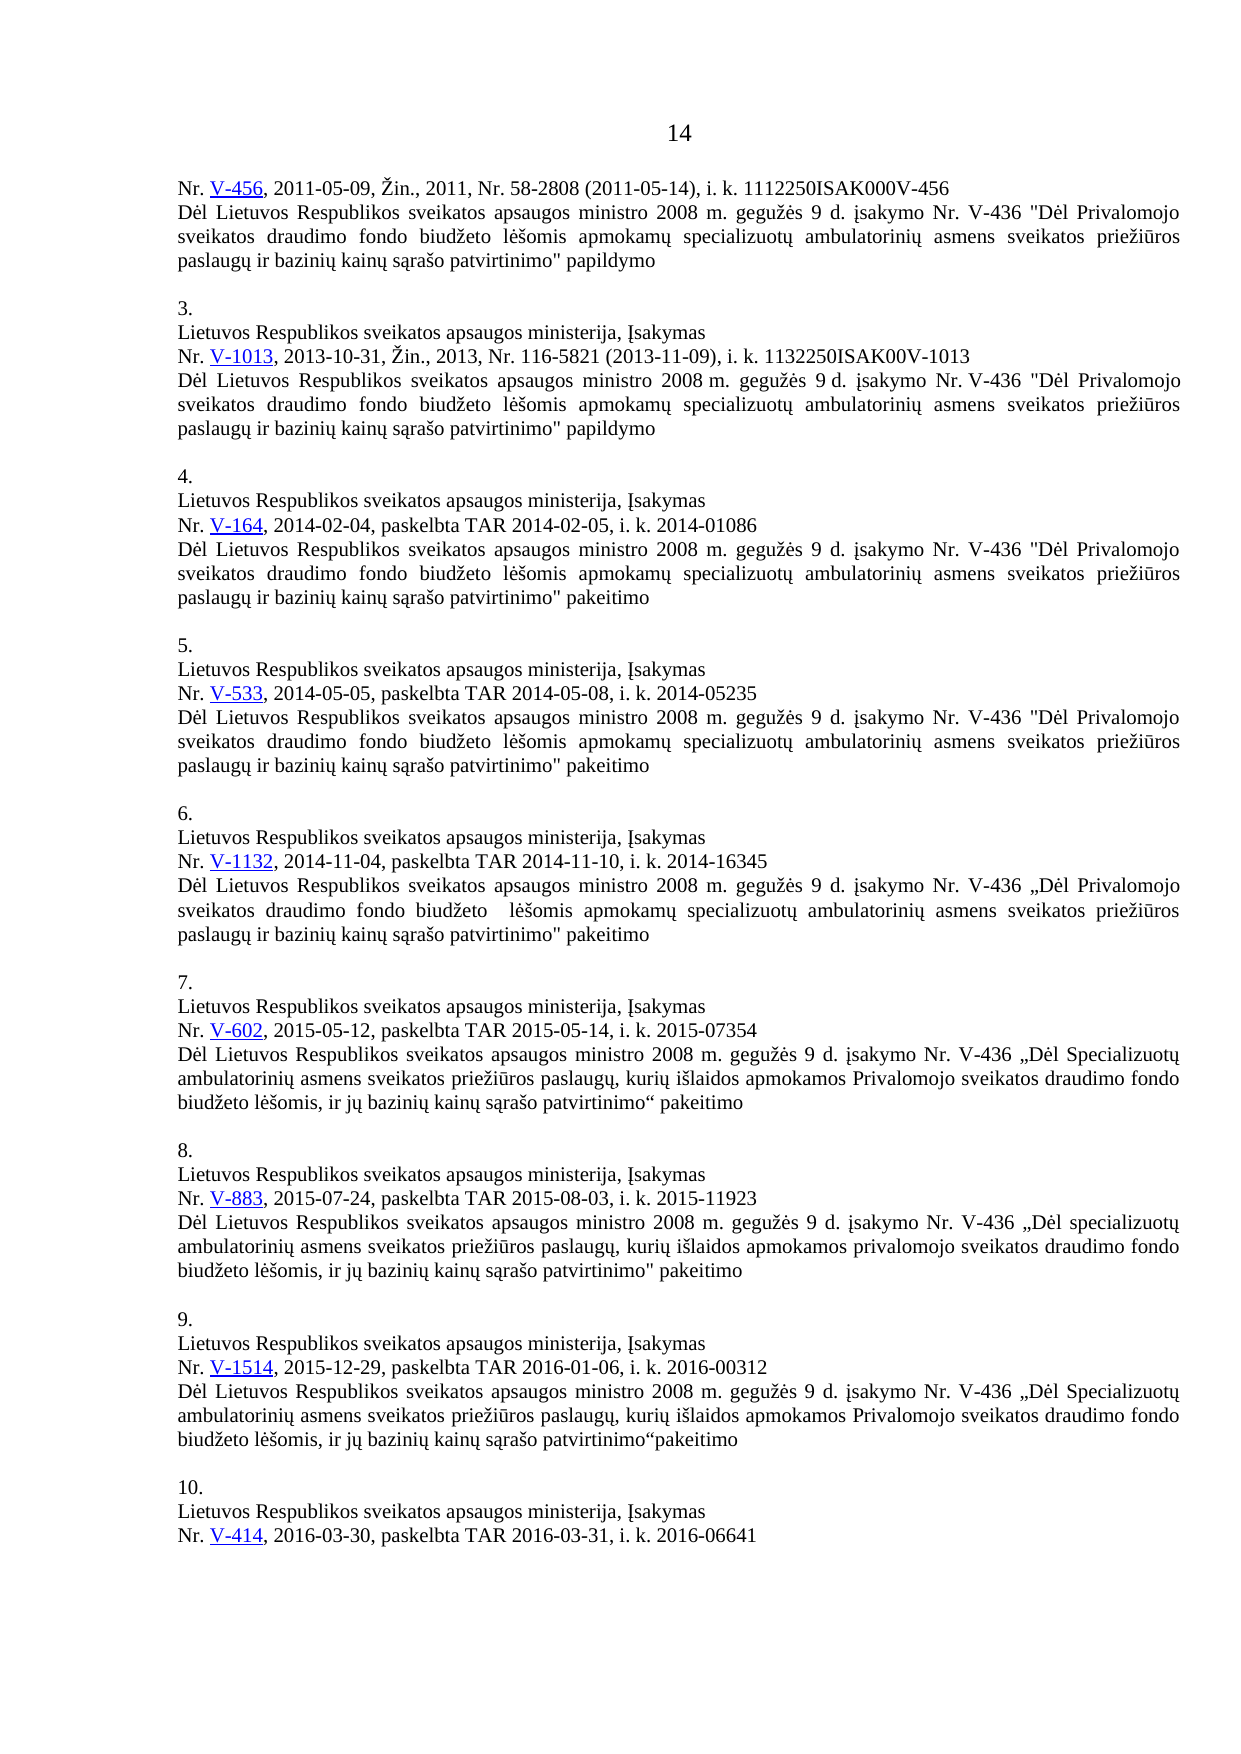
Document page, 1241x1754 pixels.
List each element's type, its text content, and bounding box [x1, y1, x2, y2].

text Nr. V-1514, 2015-12-29, paskelbta TAR 2016-01-06, i. k. 2016-00312 [177, 1355, 1181, 1379]
text Nr. V-1132, 2014-11-04, paskelbta TAR 2014-11-10, i. k. 2014-16345 [177, 849, 1181, 873]
text Lietuvos Respublikos sveikatos apsaugos ministerija, Įsakymas [177, 1331, 1181, 1355]
text Lietuvos Respublikos sveikatos apsaugos ministerija, Įsakymas [177, 1499, 1181, 1523]
text Dėl Lietuvos Respublikos sveikatos apsaugos ministro 2008 m. gegužės 9 d. įsakymo Nr. V-436 "Dėl Privalomojo sveikatos draudimo fondo biudžeto lėšomis apmokamų specializuotų ambulatorinių asmens sveikatos priežiūros paslaugų ir bazinių kainų sąrašo patvirtinimo" pakeitimo [177, 537, 1181, 609]
text 3. [177, 296, 1181, 320]
text Lietuvos Respublikos sveikatos apsaugos ministerija, Įsakymas [177, 488, 1181, 512]
text Lietuvos Respublikos sveikatos apsaugos ministerija, Įsakymas [177, 994, 1181, 1018]
text Lietuvos Respublikos sveikatos apsaugos ministerija, Įsakymas [177, 825, 1181, 849]
text 7. [177, 970, 1181, 994]
text Dėl Lietuvos Respublikos sveikatos apsaugos ministro 2008 m. gegužės 9 d. įsakymo Nr. V-436 „Dėl specializuotų ambulatorinių asmens sveikatos priežiūros paslaugų, kurių išlaidos apmokamos privalomojo sveikatos draudimo fondo biudžeto lėšomis, ir jų bazinių kainų sąrašo patvirtinimo" pakeitimo [177, 1210, 1181, 1282]
text Dėl Lietuvos Respublikos sveikatos apsaugos ministro 2008 m. gegužės 9 d. įsakymo Nr. V-436 "Dėl Privalomojo sveikatos draudimo fondo biudžeto lėšomis apmokamų specializuotų ambulatorinių asmens sveikatos priežiūros paslaugų ir bazinių kainų sąrašo patvirtinimo" papildymo [177, 368, 1181, 440]
text Lietuvos Respublikos sveikatos apsaugos ministerija, Įsakymas [177, 320, 1181, 344]
text Lietuvos Respublikos sveikatos apsaugos ministerija, Įsakymas [177, 1162, 1181, 1186]
text 10. [177, 1475, 1181, 1499]
text Lietuvos Respublikos sveikatos apsaugos ministerija, Įsakymas [177, 657, 1181, 681]
text Dėl Lietuvos Respublikos sveikatos apsaugos ministro 2008 m. gegužės 9 d. įsakymo Nr. V-436 "Dėl Privalomojo sveikatos draudimo fondo biudžeto lėšomis apmokamų specializuotų ambulatorinių asmens sveikatos priežiūros paslaugų ir bazinių kainų sąrašo patvirtinimo" papildymo [177, 200, 1181, 272]
text Nr. V-883, 2015-07-24, paskelbta TAR 2015-08-03, i. k. 2015-11923 [177, 1186, 1181, 1210]
text Dėl Lietuvos Respublikos sveikatos apsaugos ministro 2008 m. gegužės 9 d. įsakymo Nr. V-436 „Dėl Specializuotų ambulatorinių asmens sveikatos priežiūros paslaugų, kurių išlaidos apmokamos Privalomojo sveikatos draudimo fondo biudžeto lėšomis, ir jų bazinių kainų sąrašo patvirtinimo“pakeitimo [177, 1379, 1181, 1451]
text 4. [177, 464, 1181, 488]
text 6. [177, 801, 1181, 825]
text 5. [177, 633, 1181, 657]
text Nr. V-414, 2016-03-30, paskelbta TAR 2016-03-31, i. k. 2016-06641 [177, 1523, 1181, 1547]
text Nr. V-1013, 2013-10-31, Žin., 2013, Nr. 116-5821 (2013-11-09), i. k. 1132250ISAK00V-1013 [177, 344, 1181, 368]
text Nr. V-456, 2011-05-09, Žin., 2011, Nr. 58-2808 (2011-05-14), i. k. 1112250ISAK000V-456 [177, 176, 1181, 200]
text Nr. V-164, 2014-02-04, paskelbta TAR 2014-02-05, i. k. 2014-01086 [177, 512, 1181, 537]
text Nr. V-602, 2015-05-12, paskelbta TAR 2015-05-14, i. k. 2015-07354 [177, 1018, 1181, 1042]
text Dėl Lietuvos Respublikos sveikatos apsaugos ministro 2008 m. gegužės 9 d. įsakymo Nr. V-436 „Dėl Privalomojo sveikatos draudimo fondo biudžeto lėšomis apmokamų specializuotų ambulatorinių asmens sveikatos priežiūros paslaugų ir bazinių kainų sąrašo patvirtinimo" pakeitimo [177, 873, 1181, 946]
text 8. [177, 1138, 1181, 1162]
text Dėl Lietuvos Respublikos sveikatos apsaugos ministro 2008 m. gegužės 9 d. įsakymo Nr. V-436 „Dėl Specializuotų ambulatorinių asmens sveikatos priežiūros paslaugų, kurių išlaidos apmokamos Privalomojo sveikatos draudimo fondo biudžeto lėšomis, ir jų bazinių kainų sąrašo patvirtinimo“ pakeitimo [177, 1042, 1181, 1114]
text Dėl Lietuvos Respublikos sveikatos apsaugos ministro 2008 m. gegužės 9 d. įsakymo Nr. V-436 "Dėl Privalomojo sveikatos draudimo fondo biudžeto lėšomis apmokamų specializuotų ambulatorinių asmens sveikatos priežiūros paslaugų ir bazinių kainų sąrašo patvirtinimo" pakeitimo [177, 705, 1181, 777]
text 9. [177, 1307, 1181, 1331]
text Nr. V-533, 2014-05-05, paskelbta TAR 2014-05-08, i. k. 2014-05235 [177, 681, 1181, 705]
